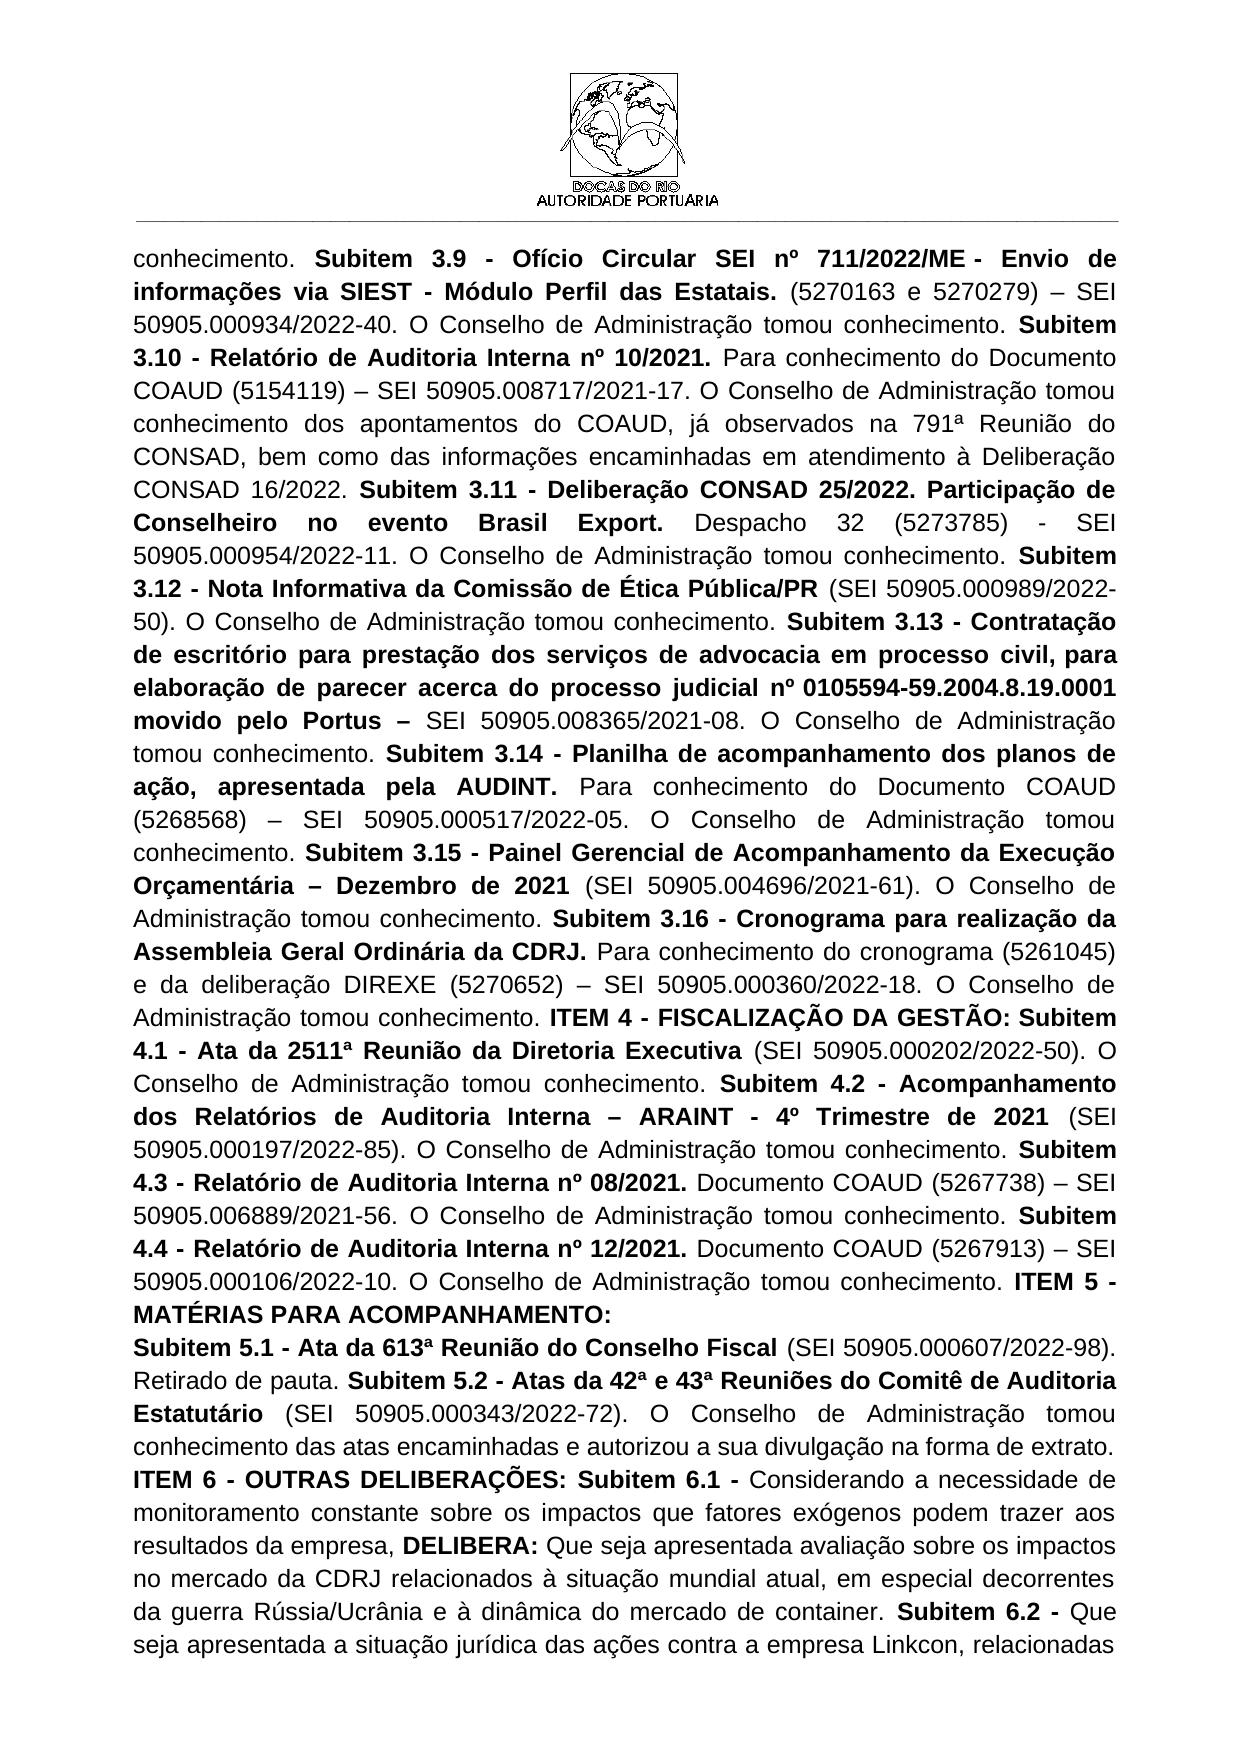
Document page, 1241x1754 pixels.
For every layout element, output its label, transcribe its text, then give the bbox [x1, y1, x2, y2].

text conhecimento. Subitem 3.9 - Ofício Circular SEI nº 711/2022/ME - Envio de informações via SIEST - Módulo Perfil das Estatais. (5270163 e 5270279) – SEI 50905.000934/2022-40. O Conselho de Administração tomou conhecimento. Subitem 3.10 - Relatório de Auditoria Interna nº 10/2021. Para conhecimento do Documento COAUD (5154119) – SEI 50905.008717/2021-17. O Conselho de Administração tomou conhecimento dos apontamentos do COAUD, já observados na 791ª Reunião do CONSAD, bem como das informações encaminhadas em atendimento à Deliberação CONSAD 16/2022. Subitem 3.11 - Deliberação CONSAD 25/2022. Participação de Conselheiro no evento Brasil Export. Despacho 32 (5273785) - SEI 50905.000954/2022-11. O Conselho de Administração tomou conhecimento. Subitem 3.12 - Nota Informativa da Comissão de Ética Pública/PR (SEI 50905.000989/2022-50). O Conselho de Administração tomou conhecimento. Subitem 3.13 - Contratação de escritório para prestação dos serviços de advocacia em processo civil, para elaboração de parecer acerca do processo judicial nº 0105594-59.2004.8.19.0001 movido pelo Portus – SEI 50905.008365/2021-08. O Conselho de Administração tomou conhecimento. Subitem 3.14 - Planilha de acompanhamento dos planos de ação, apresentada pela AUDINT. Para conhecimento do Documento COAUD (5268568) – SEI 50905.000517/2022-05. O Conselho de Administração tomou conhecimento. Subitem 3.15 - Painel Gerencial de Acompanhamento da Execução Orçamentária – Dezembro de 2021 (SEI 50905.004696/2021-61). O Conselho de Administração tomou conhecimento. Subitem 3.16 - Cronograma para realização da Assembleia Geral Ordinária da CDRJ. Para conhecimento do cronograma (5261045) e da deliberação DIREXE (5270652) – SEI 50905.000360/2022-18. O Conselho de Administração tomou conhecimento. ITEM 4 - FISCALIZAÇÃO DA GESTÃO: Subitem 4.1 - Ata da 2511ª Reunião da Diretoria Executiva (SEI 50905.000202/2022-50). O Conselho de Administração tomou conhecimento. Subitem 4.2 - Acompanhamento dos Relatórios de Auditoria Interna – ARAINT - 4º Trimestre de 2021 (SEI 50905.000197/2022-85). O Conselho de Administração tomou conhecimento. Subitem 4.3 - Relatório de Auditoria Interna nº 08/2021. Documento COAUD (5267738) – SEI 50905.006889/2021-56. O Conselho de Administração tomou conhecimento. Subitem 4.4 - Relatório de Auditoria Interna nº 12/2021. Documento COAUD (5267913) – SEI 50905.000106/2022-10. O Conselho de Administração tomou conhecimento. ITEM 5 - MATÉRIAS PARA ACOMPANHAMENTO: [133, 243, 1117, 1329]
text Subitem 5.1 - Ata da 613ª Reunião do Conselho Fiscal (SEI 50905.000607/2022-98). Retirado de pauta. Subitem 5.2 - Atas da 42ª e 43ª Reuniões do Comitê de Auditoria Estatutário (SEI 50905.000343/2022-72). O Conselho de Administração tomou conhecimento das atas encaminhadas e autorizou a sua divulgação na forma de extrato. [133, 1333, 1117, 1461]
text ITEM 6 - OUTRAS DELIBERAÇÕES: Subitem 6.1 - Considerando a necessidade de monitoramento constante sobre os impactos que fatores exógenos podem trazer aos resultados da empresa, DELIBERA: Que seja apresentada avaliação sobre os impactos no mercado da CDRJ relacionados à situação mundial atual, em especial decorrentes da guerra Rússia/Ucrânia e à dinâmica do mercado de container. Subitem 6.2 - Que seja apresentada a situação jurídica das ações contra a empresa Linkcon, relacionadas [133, 1465, 1117, 1659]
